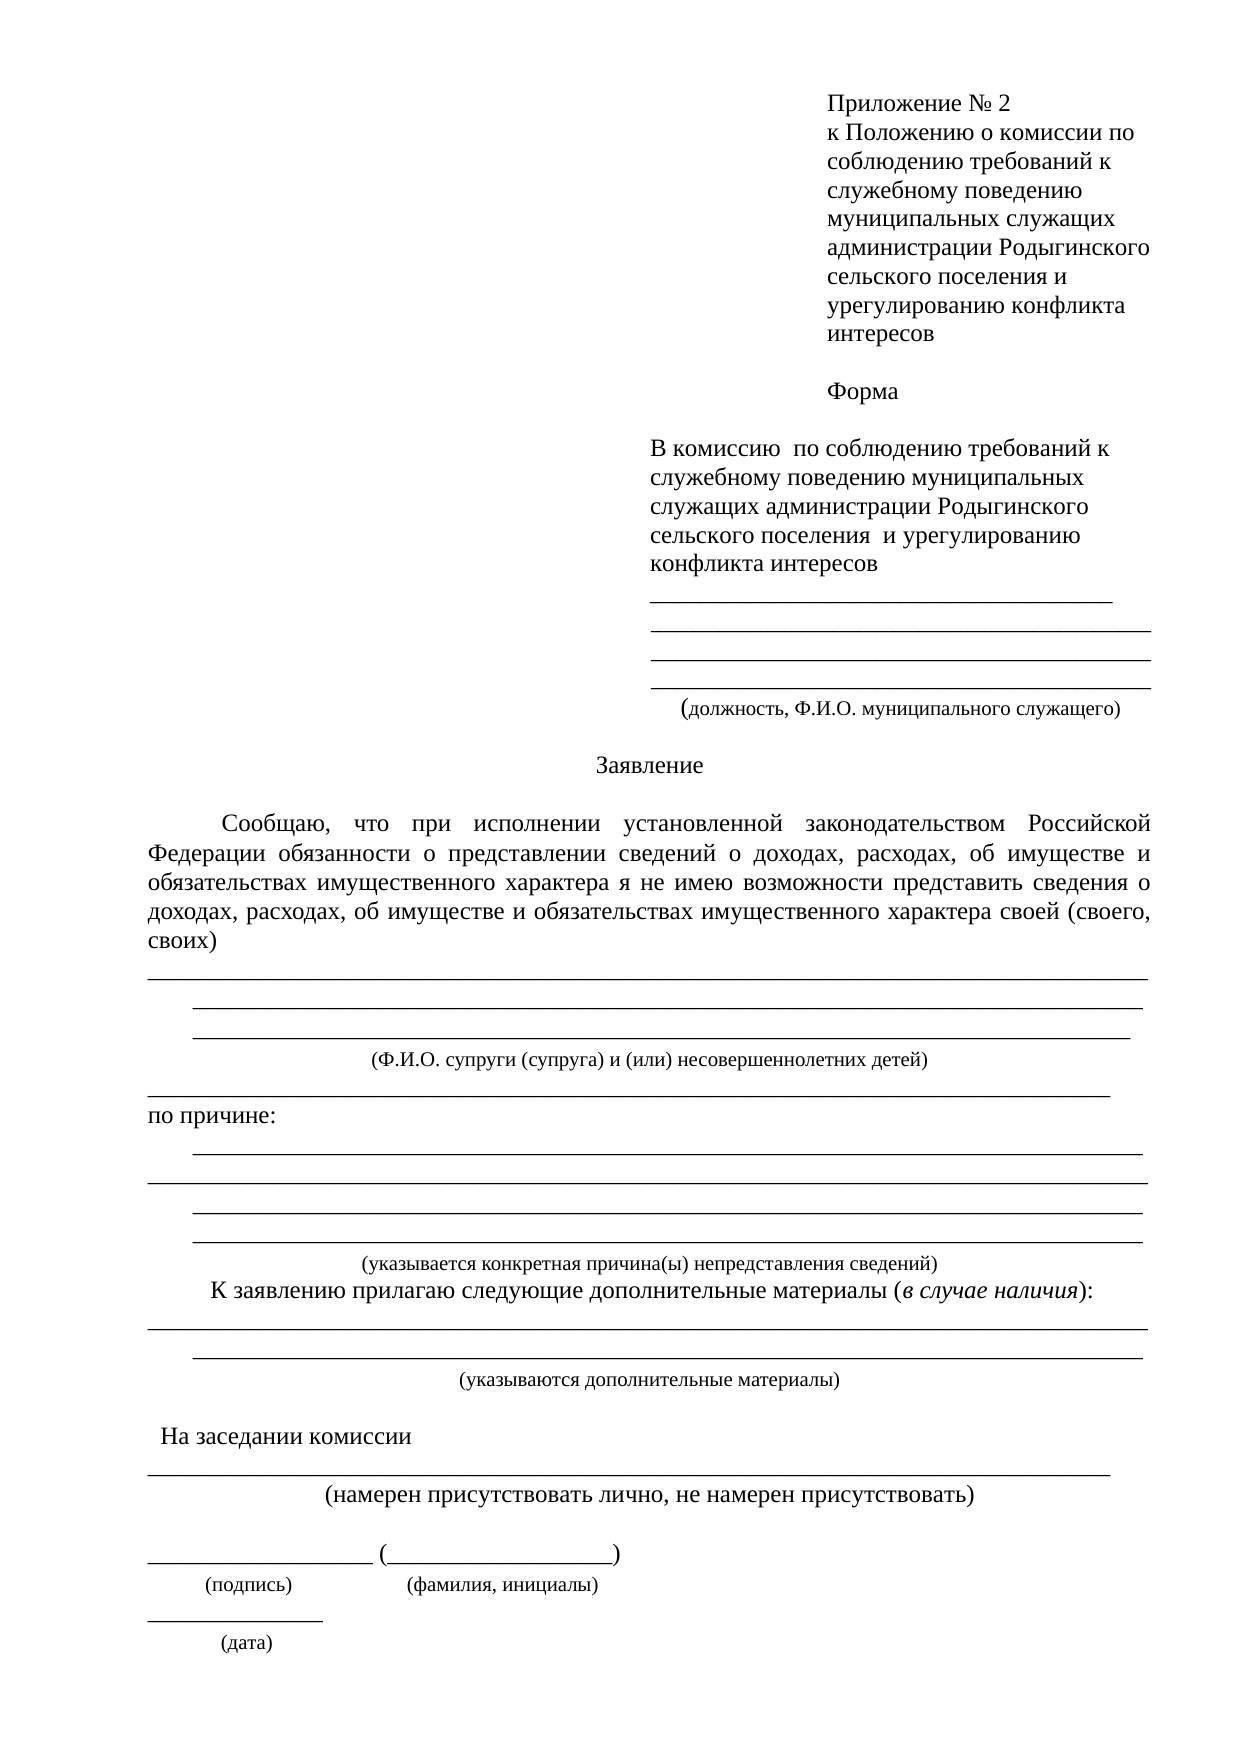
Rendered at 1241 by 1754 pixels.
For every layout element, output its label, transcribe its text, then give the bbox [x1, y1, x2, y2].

subtitle (Ф.И.О. супруги (супруга) и (или) несовершеннолетних детей) [148, 1041, 1152, 1071]
subtitle Сообщаю, что при исполнении установленной законодательством Российской Федерации обязанности о представлении сведений о доходах, расходах, об имуществе и обязательствах имущественного характера я не имею возможности представить сведения о доходах, расходах, об имуществе и обязательствах имущественного характера своей (своего, своих) [148, 808, 1152, 954]
text В комиссию по соблюдению требований к служебному поведению муниципальных служащих администрации Родыгинского сельского поселения и урегулированию конфликта интересов _____________________________________ [650, 433, 1152, 606]
text На заседании комиссии _____________________________________________________________________________ [148, 1421, 1152, 1479]
text __________________ (__________________) [148, 1537, 1152, 1566]
text Форма [827, 376, 1147, 405]
subtitle по причине: ____________________________________________________________________________ [148, 1100, 1152, 1158]
subtitle (указываются дополнительные материалы) [148, 1362, 1152, 1391]
subtitle _____________________________________________________________________________ [148, 1071, 1152, 1100]
subtitle _______________________________________________________________________________________________________________________________________________________________________________________________________________________________________ [148, 954, 1152, 1041]
subtitle ____________________________________________________________________________________________________________________________________________________________ [148, 1304, 1152, 1362]
subtitle К заявлению прилагаю следующие дополнительные материалы (в случае наличия): [148, 1275, 1152, 1304]
text ________________________________________________________________________________________________________________________ (должность, Ф.И.О. муниципального служащего) [650, 606, 1152, 721]
text Приложение № 2 [827, 88, 1152, 117]
text (подпись) (фамилия, инициалы) [148, 1566, 1152, 1596]
subtitle (указывается конкретная причина(ы) непредставления сведений) [148, 1246, 1152, 1275]
text (дата) [148, 1625, 1152, 1654]
text ______________ [148, 1596, 1152, 1625]
subtitle Заявление [148, 750, 1152, 779]
text (намерен присутствовать лично, не намерен присутствовать) [148, 1479, 1152, 1508]
text к Положению о комиссии по соблюдению требований к служебному поведению муниципальных служащих администрации Родыгинского сельского поселения и урегулированию конфликта интересов [827, 117, 1152, 347]
subtitle ________________________________________________________________________________________________________________________________________________________________________________________________________________________________________ [148, 1158, 1152, 1246]
